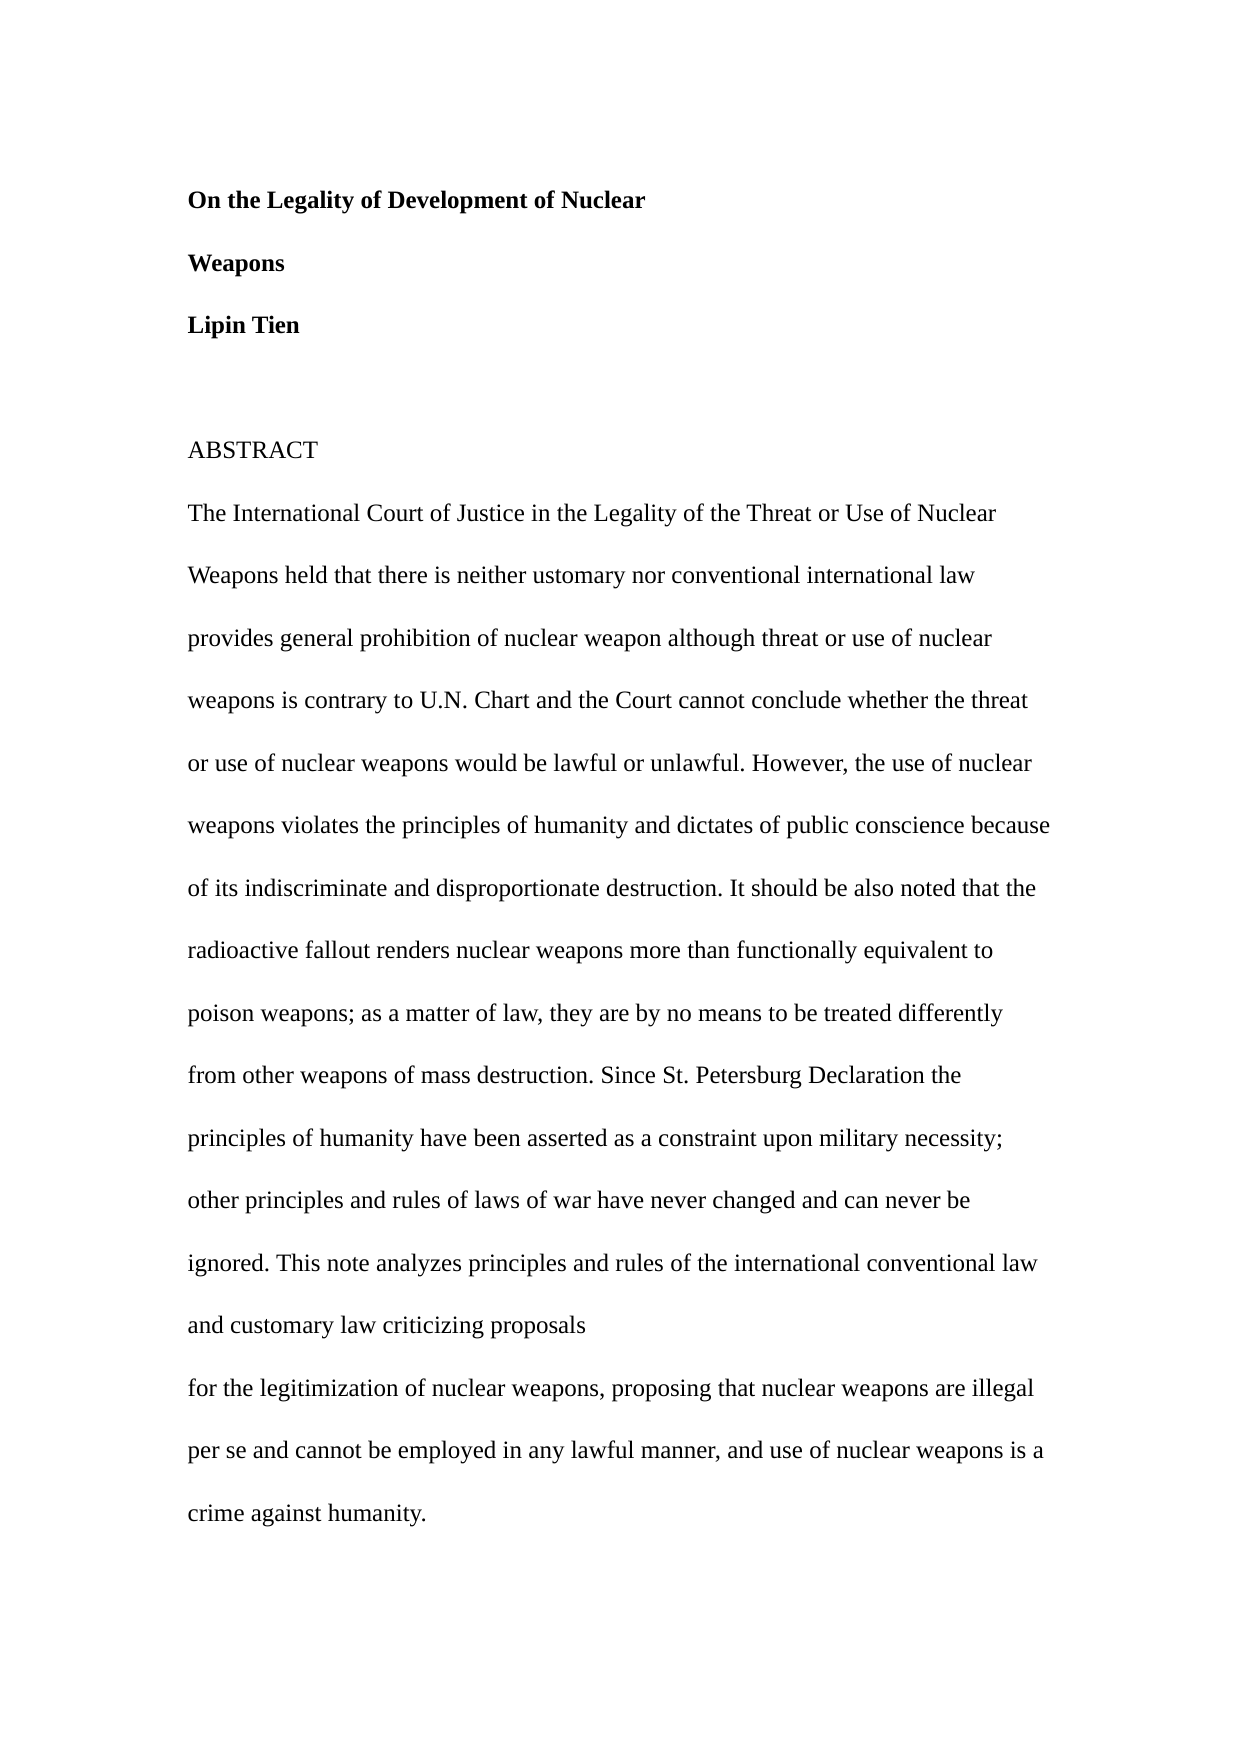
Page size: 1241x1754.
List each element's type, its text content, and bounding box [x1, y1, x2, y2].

text On the Legality of Development of Nuclear Weapons Lipin Tien ABSTRACT The International Court of Justice in the Legality of the Threat or Use of Nuclear Weapons held that there is neither ustomary nor conventional international law provides general prohibition of nuclear weapon although threat or use of nuclear weapons is contrary to U.N. Chart and the Court cannot conclude whether the threat or use of nuclear weapons would be lawful or unlawful. However, the use of nuclear weapons violates the principles of humanity and dictates of public conscience because of its indiscriminate and disproportionate destruction. It should be also noted that the radioactive fallout renders nuclear weapons more than functionally equivalent to poison weapons; as a matter of law, they are by no means to be treated differently from other weapons of mass destruction. Since St. Petersburg Declaration the principles of humanity have been asserted as a constraint upon military necessity; other principles and rules of laws of war have never changed and can never be ignored. This note analyzes principles and rules of the international conventional law and customary law criticizing proposals for the legitimization of nuclear weapons, proposing that nuclear weapons are illegal per se and cannot be employed in any lawful manner, and use of nuclear weapons is a crime against humanity. [187, 158, 1053, 1533]
